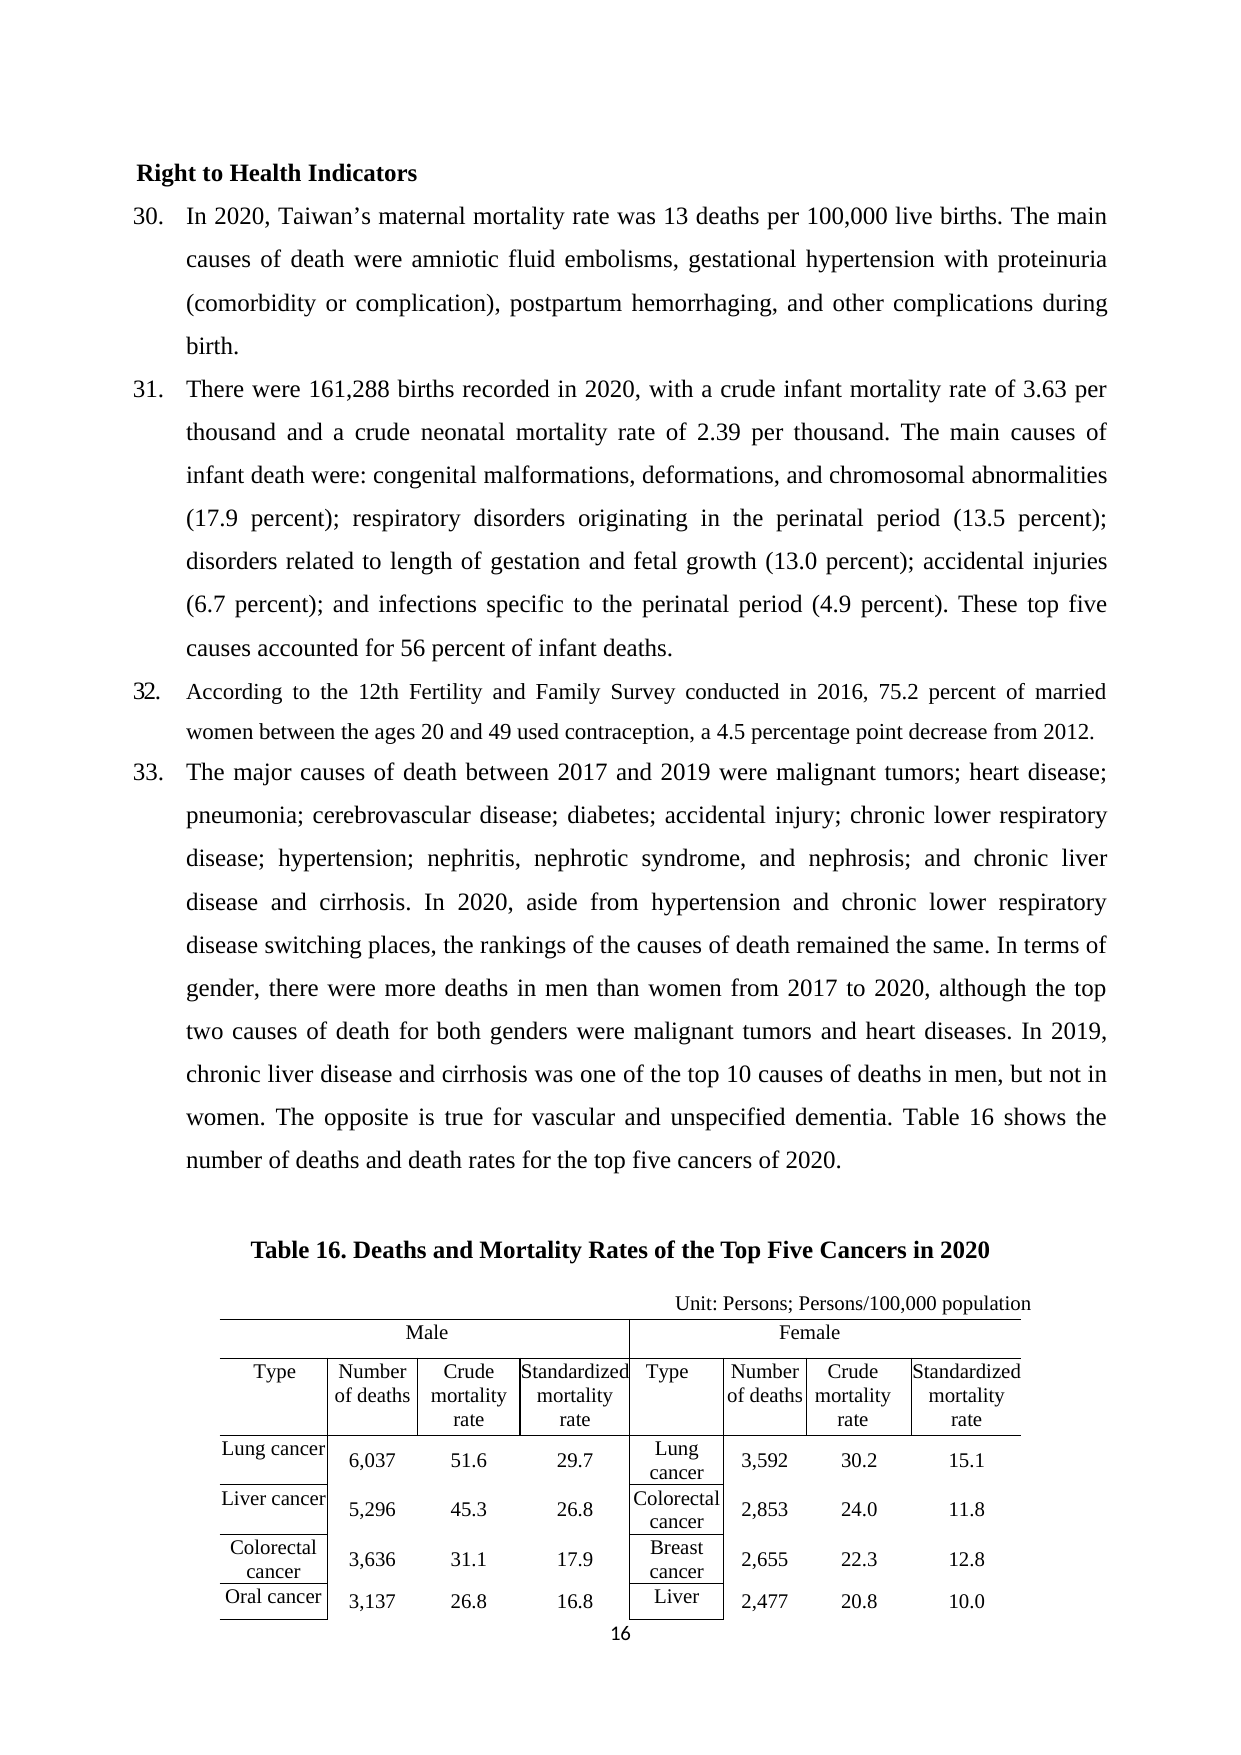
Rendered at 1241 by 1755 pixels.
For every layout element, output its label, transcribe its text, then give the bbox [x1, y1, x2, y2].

table_cell Number of deaths [724, 1359, 806, 1435]
table_cell 31.1 [418, 1534, 520, 1583]
table_header Female [630, 1320, 1021, 1357]
table_cell 3,592 [724, 1436, 806, 1484]
table_cell Liver [630, 1584, 723, 1619]
list In 2020, Taiwan’s maternal mortality rate was 13 deaths per 100,000 live births. The main causes of death were amniotic fluid embolisms, gestational hypertension with proteinuria (comorbidity or complication), postpartum hemorrhaging, and other complications during birth. [133, 201, 1108, 359]
table_cell Colorectal cancer [220, 1535, 327, 1583]
table_header Male [220, 1320, 629, 1357]
table_cell 11.8 [912, 1484, 1021, 1533]
table_cell Standardized mortality rate [521, 1359, 629, 1435]
table_cell 26.8 [418, 1583, 520, 1619]
table_cell Lung cancer [630, 1436, 723, 1484]
table_cell 30.2 [806, 1436, 912, 1484]
list There were 161,288 births recorded in 2020, with a crude infant mortality rate of 3.63 per thousand and a crude neonatal mortality rate of 2.39 per thousand. The main causes of infant death were: congenital malformations, deformations, and chromosomal abnormalities (17.9 percent); respiratory disorders originating in the perinatal period (13.5 percent); disorders related to length of gestation and fetal growth (13.0 percent); accidental injuries (6.7 percent); and infections specific to the perinatal period (4.9 percent). These top five causes accounted for 56 percent of infant deaths. [133, 374, 1108, 661]
text Unit: Persons; Persons/100,000 population [42, 1290, 1031, 1314]
table_cell 24.0 [806, 1484, 912, 1533]
table_cell Liver cancer [220, 1485, 327, 1533]
table_cell 22.3 [806, 1534, 912, 1583]
table_cell Colorectal cancer [630, 1485, 723, 1533]
list According to the 12th Fertility and Family Survey conducted in 2016, 75.2 percent of married women between the ages 20 and 49 used contraception, a 4.5 percentage point decrease from 2012. [133, 676, 1108, 744]
table_cell Standardized mortality rate [912, 1359, 1021, 1435]
table_cell Type [220, 1359, 327, 1435]
table_cell Type [630, 1359, 723, 1435]
table_cell 29.7 [520, 1436, 629, 1484]
table_cell 5,296 [328, 1484, 417, 1533]
table_cell 6,037 [328, 1436, 417, 1484]
table_cell 26.8 [520, 1484, 629, 1533]
table_cell 16.8 [520, 1583, 629, 1619]
table_cell 20.8 [806, 1583, 912, 1619]
table_cell Crude mortality rate [807, 1359, 911, 1435]
table_cell 2,477 [724, 1583, 806, 1619]
table_cell 2,853 [724, 1484, 806, 1533]
table_cell Oral cancer [220, 1584, 327, 1619]
subtitle Right to Health Indicators [136, 158, 1199, 187]
table_cell 10.0 [912, 1583, 1021, 1619]
list The major causes of death between 2017 and 2019 were malignant tumors; heart disease; pneumonia; cerebrovascular disease; diabetes; accidental injury; chronic lower respiratory disease; hypertension; nephritis, nephrotic syndrome, and nephrosis; and chronic liver disease and cirrhosis. In 2020, aside from hypertension and chronic lower respiratory disease switching places, the rankings of the causes of death remained the same. In terms of gender, there were more deaths in men than women from 2017 to 2020, although the top two causes of death for both genders were malignant tumors and heart diseases. In 2019, chronic liver disease and cirrhosis was one of the top 10 causes of deaths in men, but not in women. The opposite is true for vascular and unspecified dementia. Table 16 shows the number of deaths and death rates for the top five cancers of 2020. [133, 757, 1108, 1174]
table_cell Number of deaths [328, 1359, 417, 1435]
table_cell Crude mortality rate [418, 1359, 519, 1435]
text Table 16. Deaths and Mortality Rates of the Top Five Cancers in 2020 [42, 1235, 1199, 1264]
table_cell 17.9 [520, 1534, 629, 1583]
table_cell 2,655 [724, 1534, 806, 1583]
table_cell 12.8 [912, 1534, 1021, 1583]
table_cell 3,636 [328, 1534, 417, 1583]
table_cell Breast cancer [630, 1535, 723, 1583]
table_cell 45.3 [418, 1484, 520, 1533]
table_cell 51.6 [418, 1436, 520, 1484]
table_cell 15.1 [912, 1436, 1021, 1484]
table_cell 3,137 [328, 1583, 417, 1619]
table_cell Lung cancer [220, 1436, 327, 1484]
